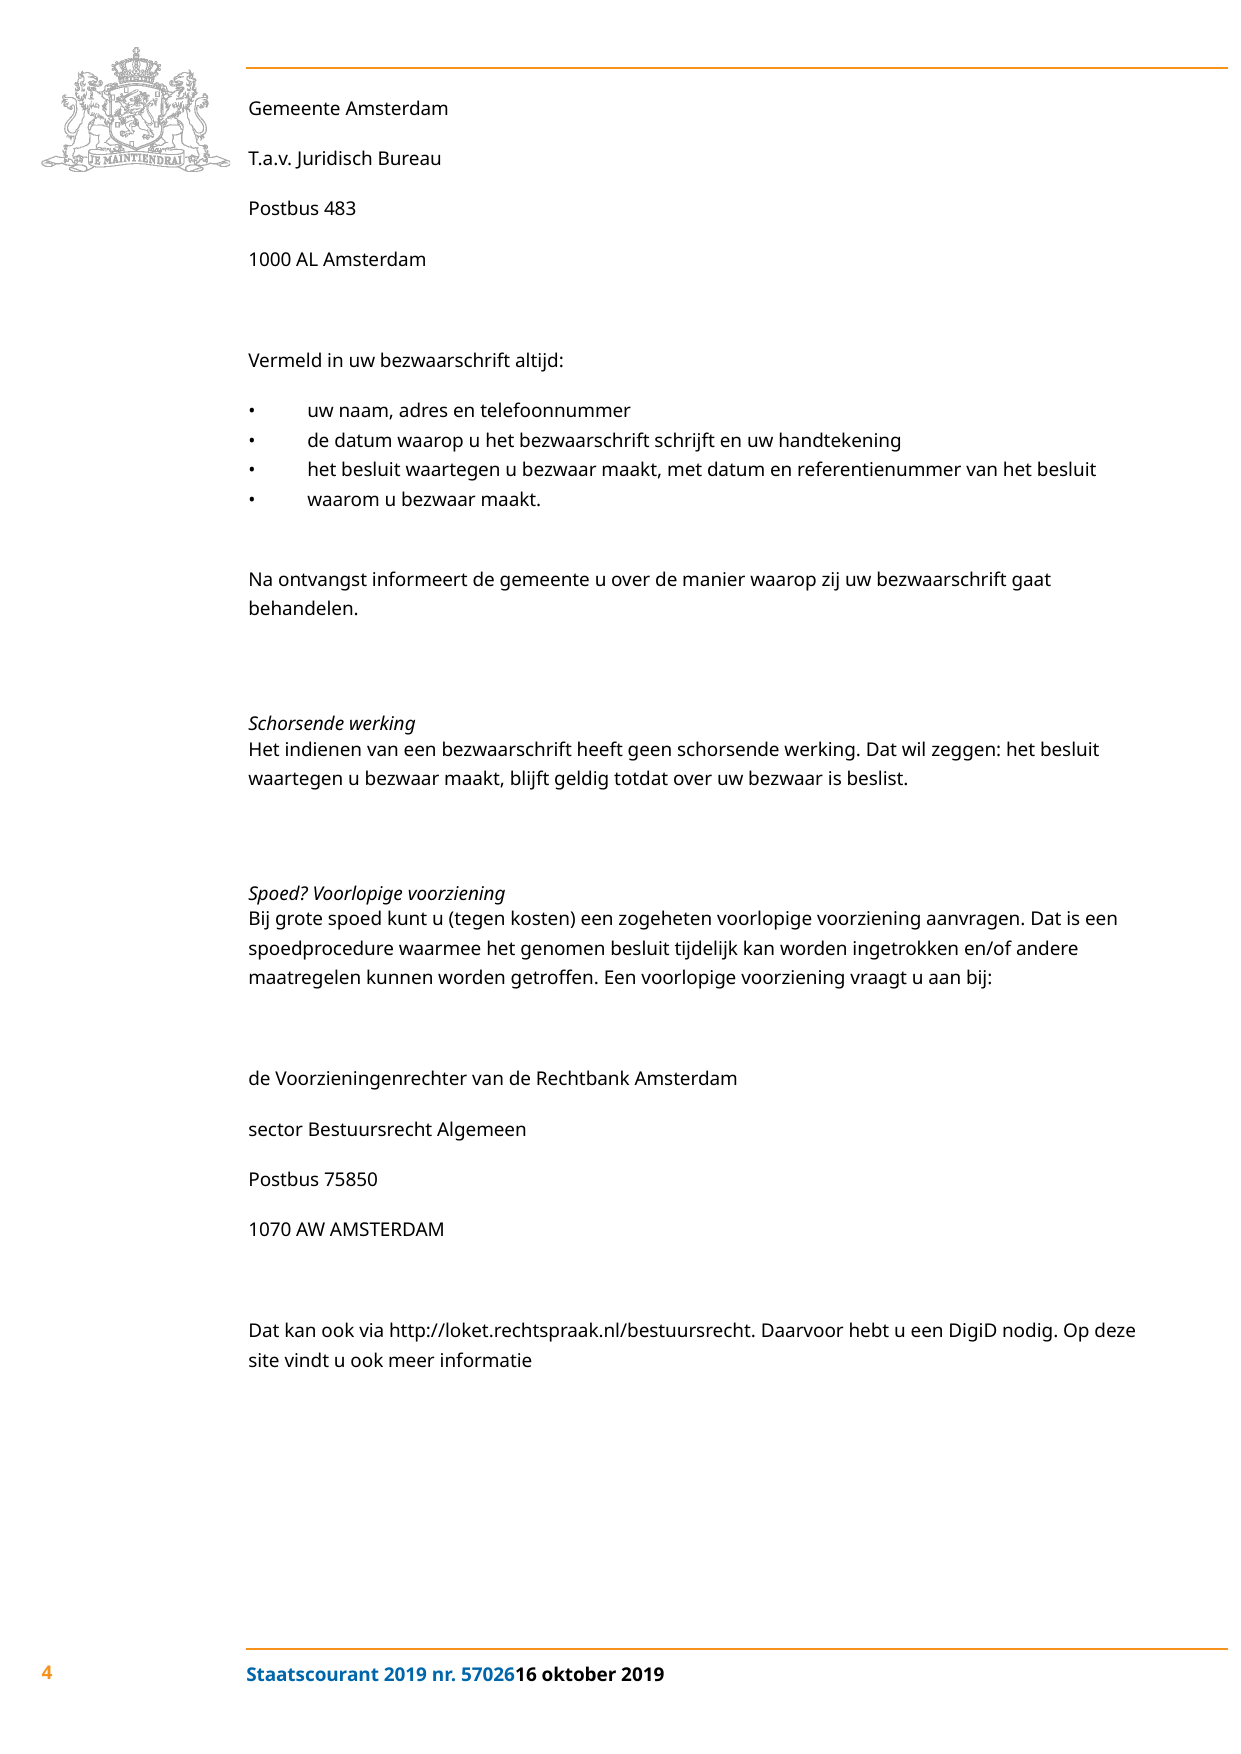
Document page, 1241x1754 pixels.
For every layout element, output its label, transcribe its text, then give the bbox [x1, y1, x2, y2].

text Vermeld in uw bezwaarschrift altijd: [248, 347, 1152, 373]
list waarom u bezwaar maakt. [248, 486, 1152, 512]
text Dat kan ook via http://loket.rechtspraak.nl/bestuursrecht. Daarvoor hebt u een DigiD nodig. Op deze site vindt u ook meer informatie [248, 1317, 1152, 1373]
list het besluit waartegen u bezwaar maakt, met datum en referentienummer van het besluit [248, 456, 1152, 482]
text Het indienen van een bezwaarschrift heeft geen schorsende werking. Dat wil zeggen: het besluit waartegen u bezwaar maakt, blijft geldig totdat over uw bezwaar is beslist. [248, 736, 1152, 791]
list uw naam, adres en telefoonnummer [248, 397, 1152, 423]
text Na ontvangst informeert de gemeente u over de manier waarop zij uw bezwaarschrift gaat behandelen. [248, 566, 1152, 621]
text T.a.v. Juridisch Bureau [248, 145, 1152, 171]
list de datum waarop u het bezwaarschrift schrijft en uw handtekening [248, 427, 1152, 453]
text 1000 AL Amsterdam [248, 246, 1152, 272]
text de Voorzieningenrechter van de Rechtbank Amsterdam [248, 1065, 1152, 1091]
picture [41, 47, 231, 172]
text Postbus 75850 [248, 1166, 1152, 1192]
text 1070 AW AMSTERDAM [248, 1217, 1152, 1242]
text Spoed? Voorlopige voorziening [248, 880, 1152, 905]
text Gemeente Amsterdam [248, 95, 1152, 121]
text Bij grote spoed kunt u (tegen kosten) een zogeheten voorlopige voorziening aanvragen. Dat is een spoedprocedure waarmee het genomen besluit tijdelijk kan worden ingetrokken en/of andere maatregelen kunnen worden getroffen. Een voorlopige voorziening vraagt u aan bij: [248, 905, 1152, 990]
text Schorsende werking [248, 710, 1152, 736]
text sector Bestuursrecht Algemeen [248, 1116, 1152, 1142]
text Postbus 483 [248, 196, 1152, 221]
